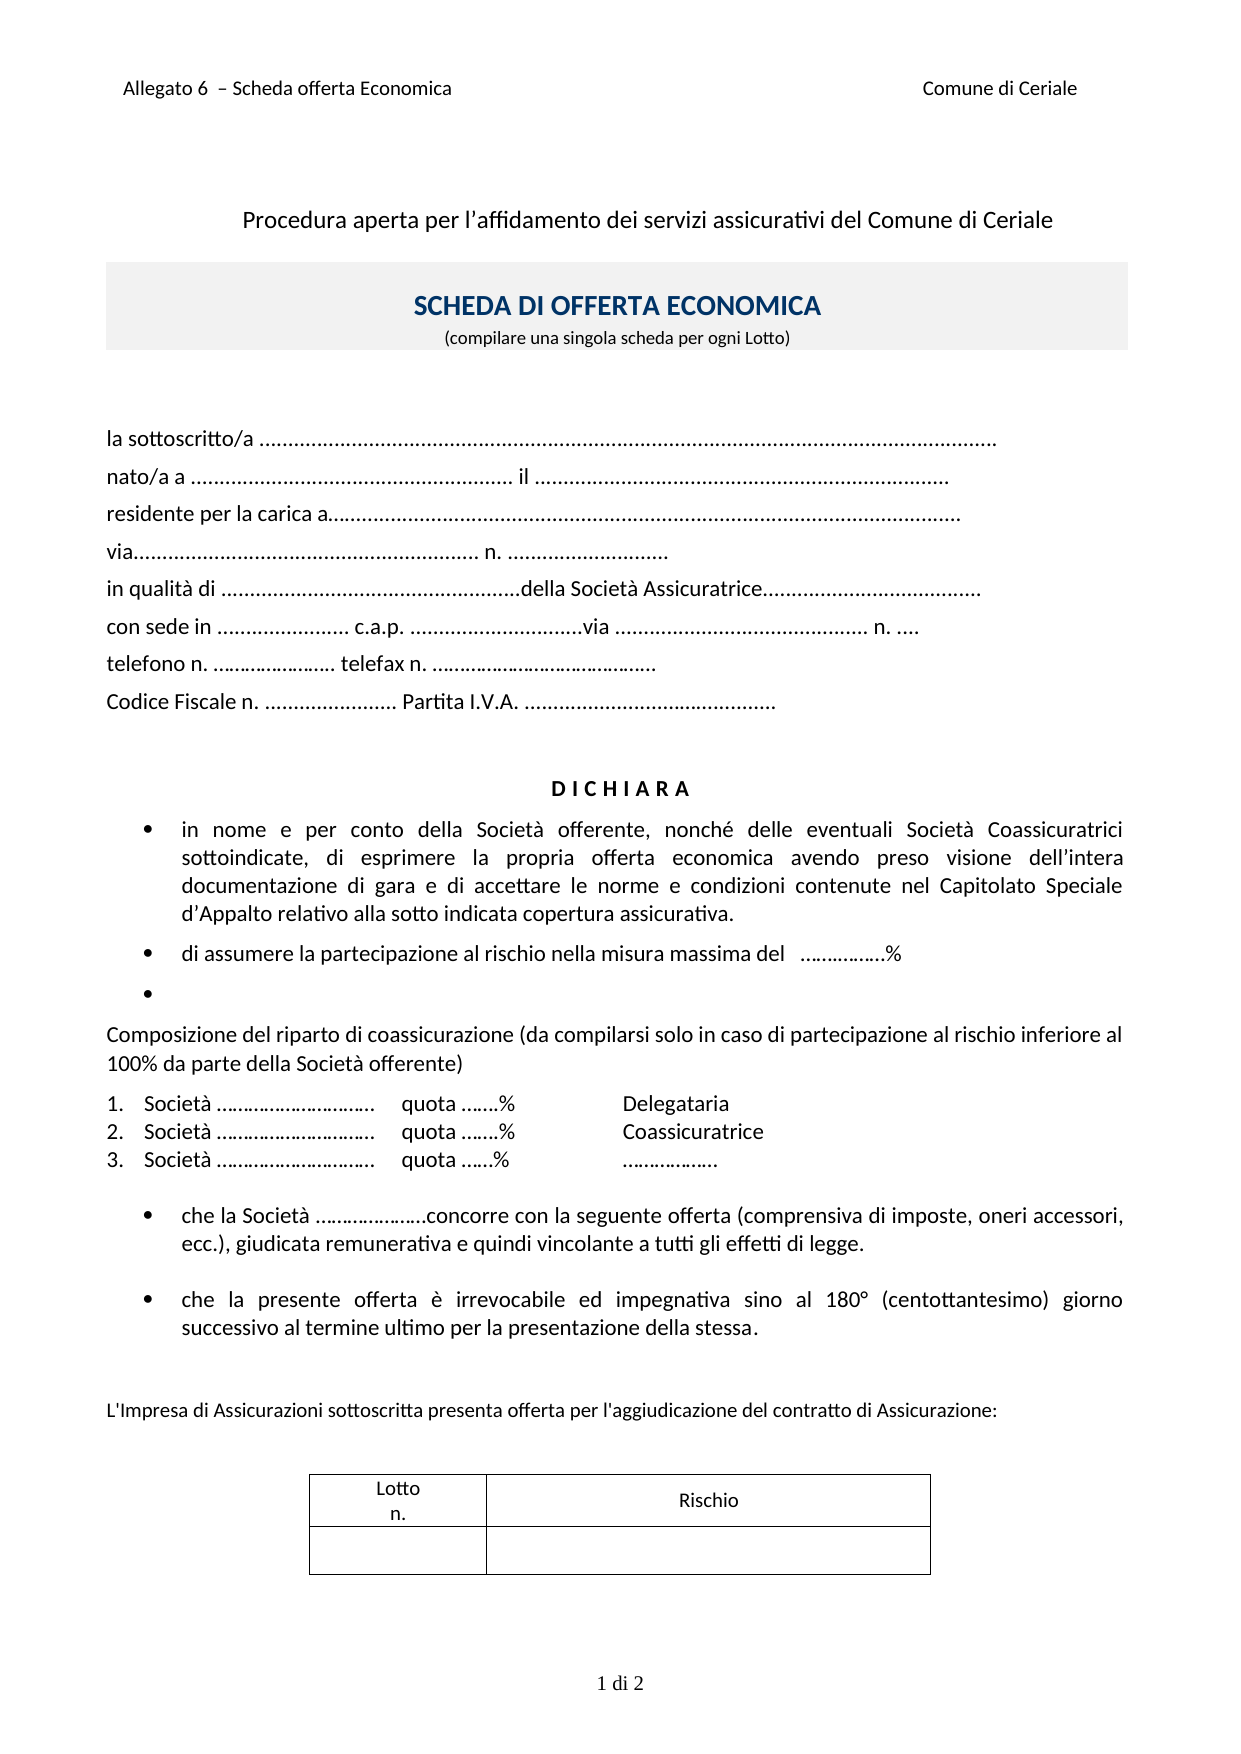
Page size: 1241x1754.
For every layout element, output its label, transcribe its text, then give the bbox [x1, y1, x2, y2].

table_cell [487, 1527, 930, 1573]
text con sede in ....................... c.a.p. ..............................via ............................................ n. .... [106, 602, 1134, 640]
text residente per la carica a…........................................................................................................... [106, 490, 1134, 527]
text SCHEDA DI OFFERTA ECONOMICA [106, 292, 1128, 321]
list che la presente offerta è irrevocabile ed impegnativa sino al 180° (centottantesimo) giorno successivo al termine ultimo per la presentazione della stessa. [144, 1285, 1125, 1341]
text (compilare una singola scheda per ogni Lotto) [106, 321, 1128, 350]
text telefono n. ………………….. telefax n. …...……………………………... [106, 640, 1134, 677]
text la sottoscritto/a ................................................................................................................................ [106, 415, 1134, 452]
list in nome e per conto della Società offerente, nonché delle eventuali Società Coassicuratrici sottoindicate, di esprimere la propria offerta economica avendo preso visione dell’intera documentazione di gara e di accettare le norme e condizioni contenute nel Capitolato Speciale d’Appalto relativo alla sotto indicata copertura assicurativa. [144, 815, 1125, 927]
list che la Società …………………concorre con la seguente offerta (comprensiva di imposte, oneri accessori, ecc.), giudicata remunerativa e quindi vincolante a tutti gli effetti di legge. [144, 1201, 1125, 1257]
list di assumere la partecipazione al rischio nella misura massima del …….………% [144, 939, 1125, 968]
text in qualità di ....................................................della Società Assicuratrice...................................... [106, 565, 1134, 602]
text Composizione del riparto di coassicurazione (da compilarsi solo in caso di partecipazione al rischio inferiore al 100% da parte della Società offerente) [106, 1021, 1125, 1077]
list Società ………………………… quota …….% Delegataria [106, 1089, 1125, 1117]
text L'Impresa di Assicurazioni sottoscritta presenta offerta per l'aggiudicazione del contratto di Assicurazione: [106, 1397, 1134, 1423]
text Codice Fiscale n. ....................... Partita I.V.A. ...........................….............. [106, 677, 1134, 715]
table_header Lotto n. [310, 1475, 486, 1526]
list Società ………………………… quota ……% ……………… [106, 1145, 1125, 1173]
text DICHIARA [106, 765, 1134, 802]
list Società ………………………… quota …….% Coassicuratrice [106, 1117, 1125, 1145]
text Procedura aperta per l’affidamento dei servizi assicurativi del Comune di Ceriale [106, 204, 1128, 234]
text nato/a a ........................................................ il ........................................................................ [106, 452, 1134, 490]
table_cell [310, 1527, 486, 1573]
text via............................................................ n. ............................ [106, 527, 1134, 565]
table_header Rischio [487, 1475, 930, 1526]
